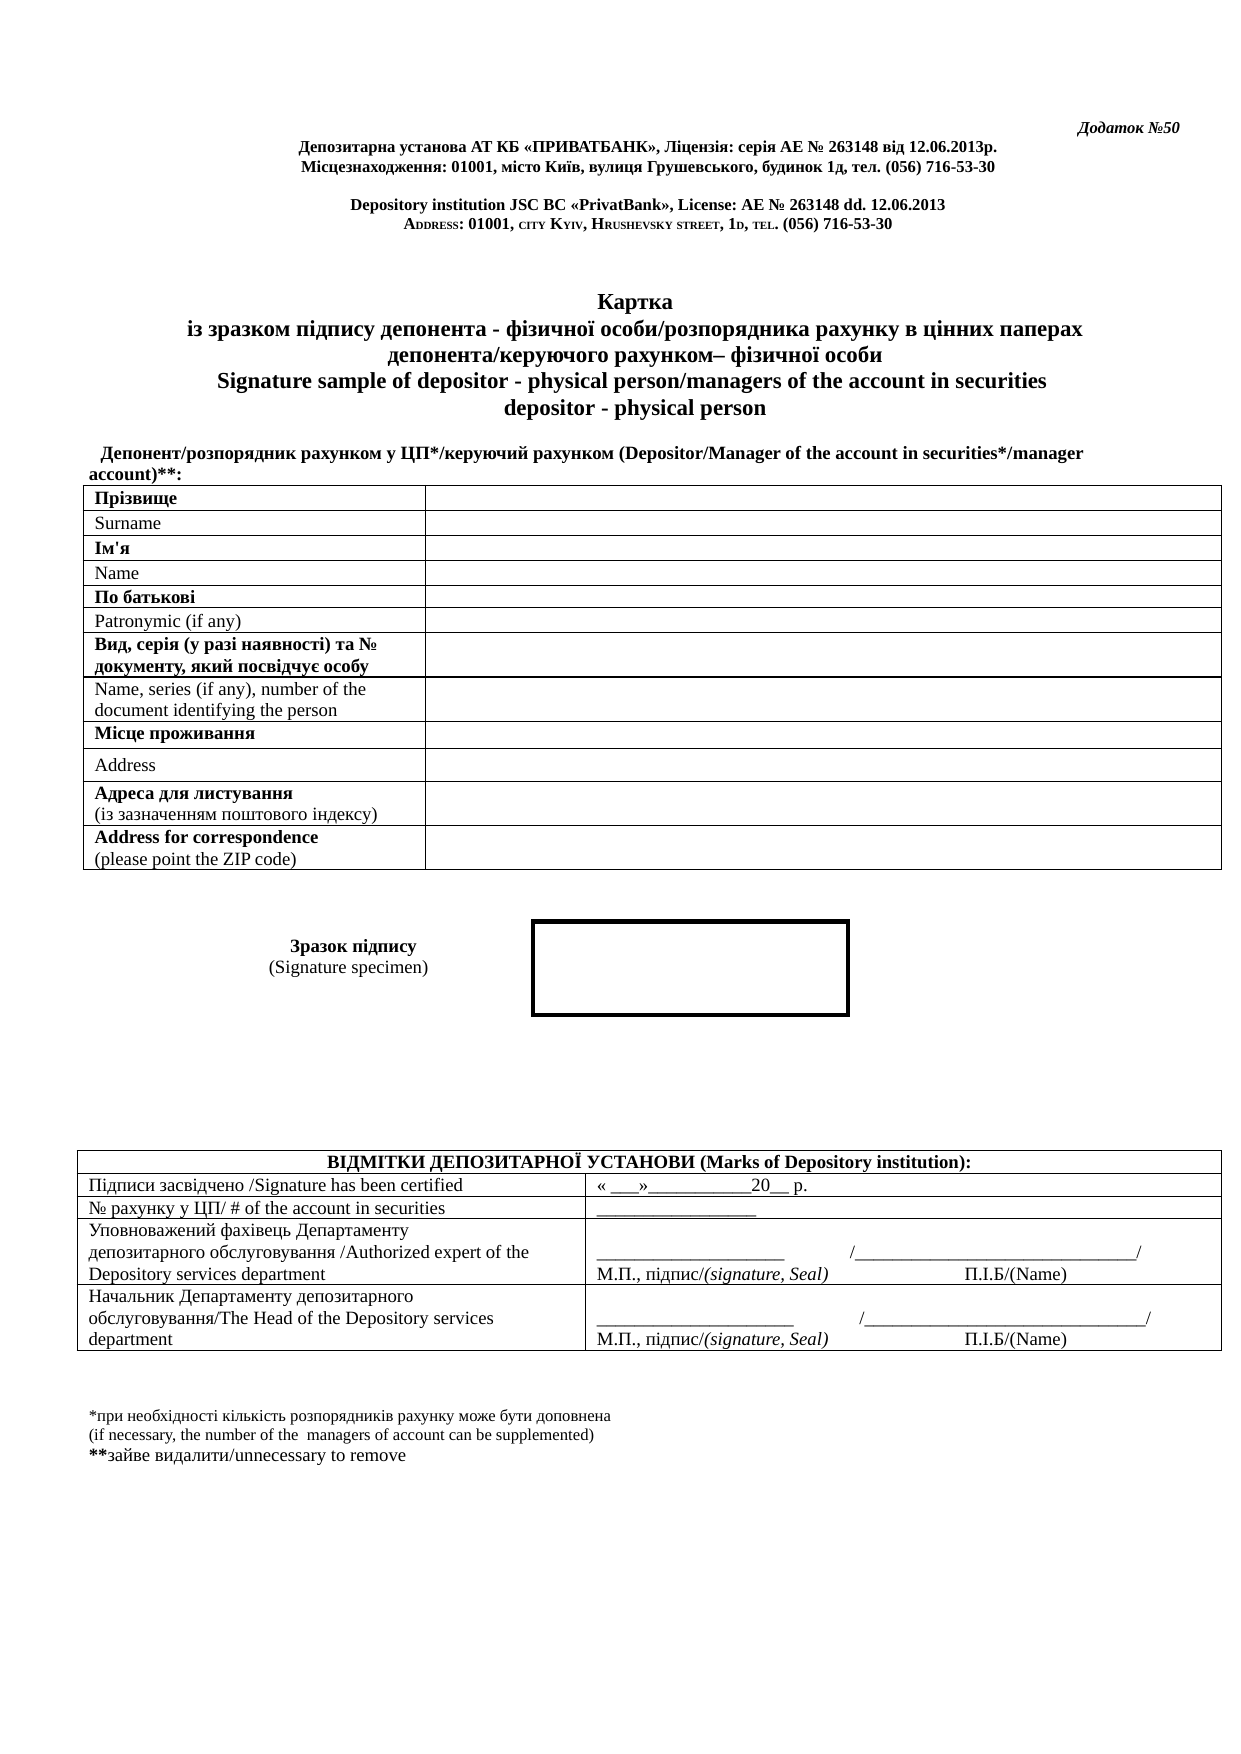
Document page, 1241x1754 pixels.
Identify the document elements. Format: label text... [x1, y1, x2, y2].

text Картка [88, 288, 1181, 314]
table_cell Уповноважений фахівець Департаменту депозитарного обслуговування /Authorized expert of the Depository services department [78, 1219, 585, 1284]
table_cell Name, series (if any), number of the document identifying the person [84, 678, 425, 721]
table_cell Name [84, 561, 425, 585]
table_cell [426, 826, 1221, 869]
table_cell Адреса для листування (із зазначенням поштового індексу) [84, 782, 425, 825]
table_cell Address [84, 749, 425, 781]
text *при необхідності кількість розпорядників рахунку може бути доповнена [88, 1406, 1181, 1425]
table_cell « ___»___________20__ р. [586, 1174, 1221, 1196]
table_cell _____________________ /______________________________/ М.П., підпис/(signature, Seal) П.І.Б/(Name) [586, 1285, 1221, 1350]
table_cell _________________ [586, 1197, 1221, 1218]
table_cell [426, 678, 1221, 721]
text [535, 956, 846, 978]
table_header Депозитарна установа АТ КБ «ПРИВАТБАНК», Ліцензія: серія АЕ № 263148 від 12.06.2013р. Місцезнаходження: 01001, місто Київ, вулиця Грушевського, будинок 1д, тел. (056) 716-53-30 Depository institution JSC BC «PrivatBank», License: АE № 263148 dd. 12.06.2013 Address: 01001, city Kyiv, Hrushevsky street, 1d, tel. (056) 716-53-30 [91, 137, 1204, 233]
text **зайве видалити/unnecessary to remove [88, 1444, 1181, 1466]
text [535, 935, 846, 956]
table_cell Patronymic (if any) [84, 608, 425, 632]
table_cell [426, 633, 1221, 676]
table_cell По батькові [84, 586, 425, 607]
table_cell [426, 586, 1221, 607]
text (Signature specimen) [88, 956, 531, 978]
table_cell [426, 782, 1221, 825]
table_cell Начальник Департаменту депозитарного обслуговування/The Head of the Depository services department [78, 1285, 585, 1350]
table_cell Surname [84, 511, 425, 535]
table_cell [426, 722, 1221, 748]
table_cell [426, 608, 1221, 632]
table_header ВІДМІТКИ ДЕПОЗИТАРНОЇ УСТАНОВИ (Marks of Depository institution): [78, 1151, 1221, 1173]
table_cell [426, 561, 1221, 585]
table_cell Вид, серія (у разі наявності) та № документу, який посвідчує особу [84, 633, 425, 676]
table_cell Підписи засвідчено /Signature has been certified [78, 1174, 585, 1196]
text depositor - physical person [88, 394, 1181, 420]
text Додаток №50 [88, 118, 1181, 137]
text [850, 956, 1181, 978]
table_cell № рахунку у ЦП/ # of the account in securities [78, 1197, 585, 1218]
table_cell [426, 511, 1221, 535]
text із зразком підпису депонента - фізичної особи/розпорядника рахунку в цінних паперах депонента/керуючого рахунком– фізичної особи [88, 314, 1181, 367]
table_cell [426, 536, 1221, 560]
table_cell [426, 749, 1221, 781]
table_cell ____________________ /______________________________/ М.П., підпис/(signature, Seal) П.І.Б/(Name) [586, 1219, 1221, 1284]
text Депонент/розпорядник рахунком у ЦП*/керуючий рахунком (Depositor/Manager of the account in securities*/manager account)**: [88, 442, 1181, 485]
text (if necessary, the number of the managers of account can be supplemented) [88, 1425, 1181, 1444]
table_header Прізвище [84, 486, 425, 510]
table_cell Address for correspondence (please point the ZIP code) [84, 826, 425, 869]
text Signature sample of depositor - physical person/managers of the account in securities [88, 367, 1181, 394]
text [850, 935, 1181, 956]
table_cell Ім'я [84, 536, 425, 560]
text Зразок підпису [163, 935, 531, 956]
table_header [426, 486, 1221, 510]
table_cell Місце проживання [84, 722, 425, 748]
